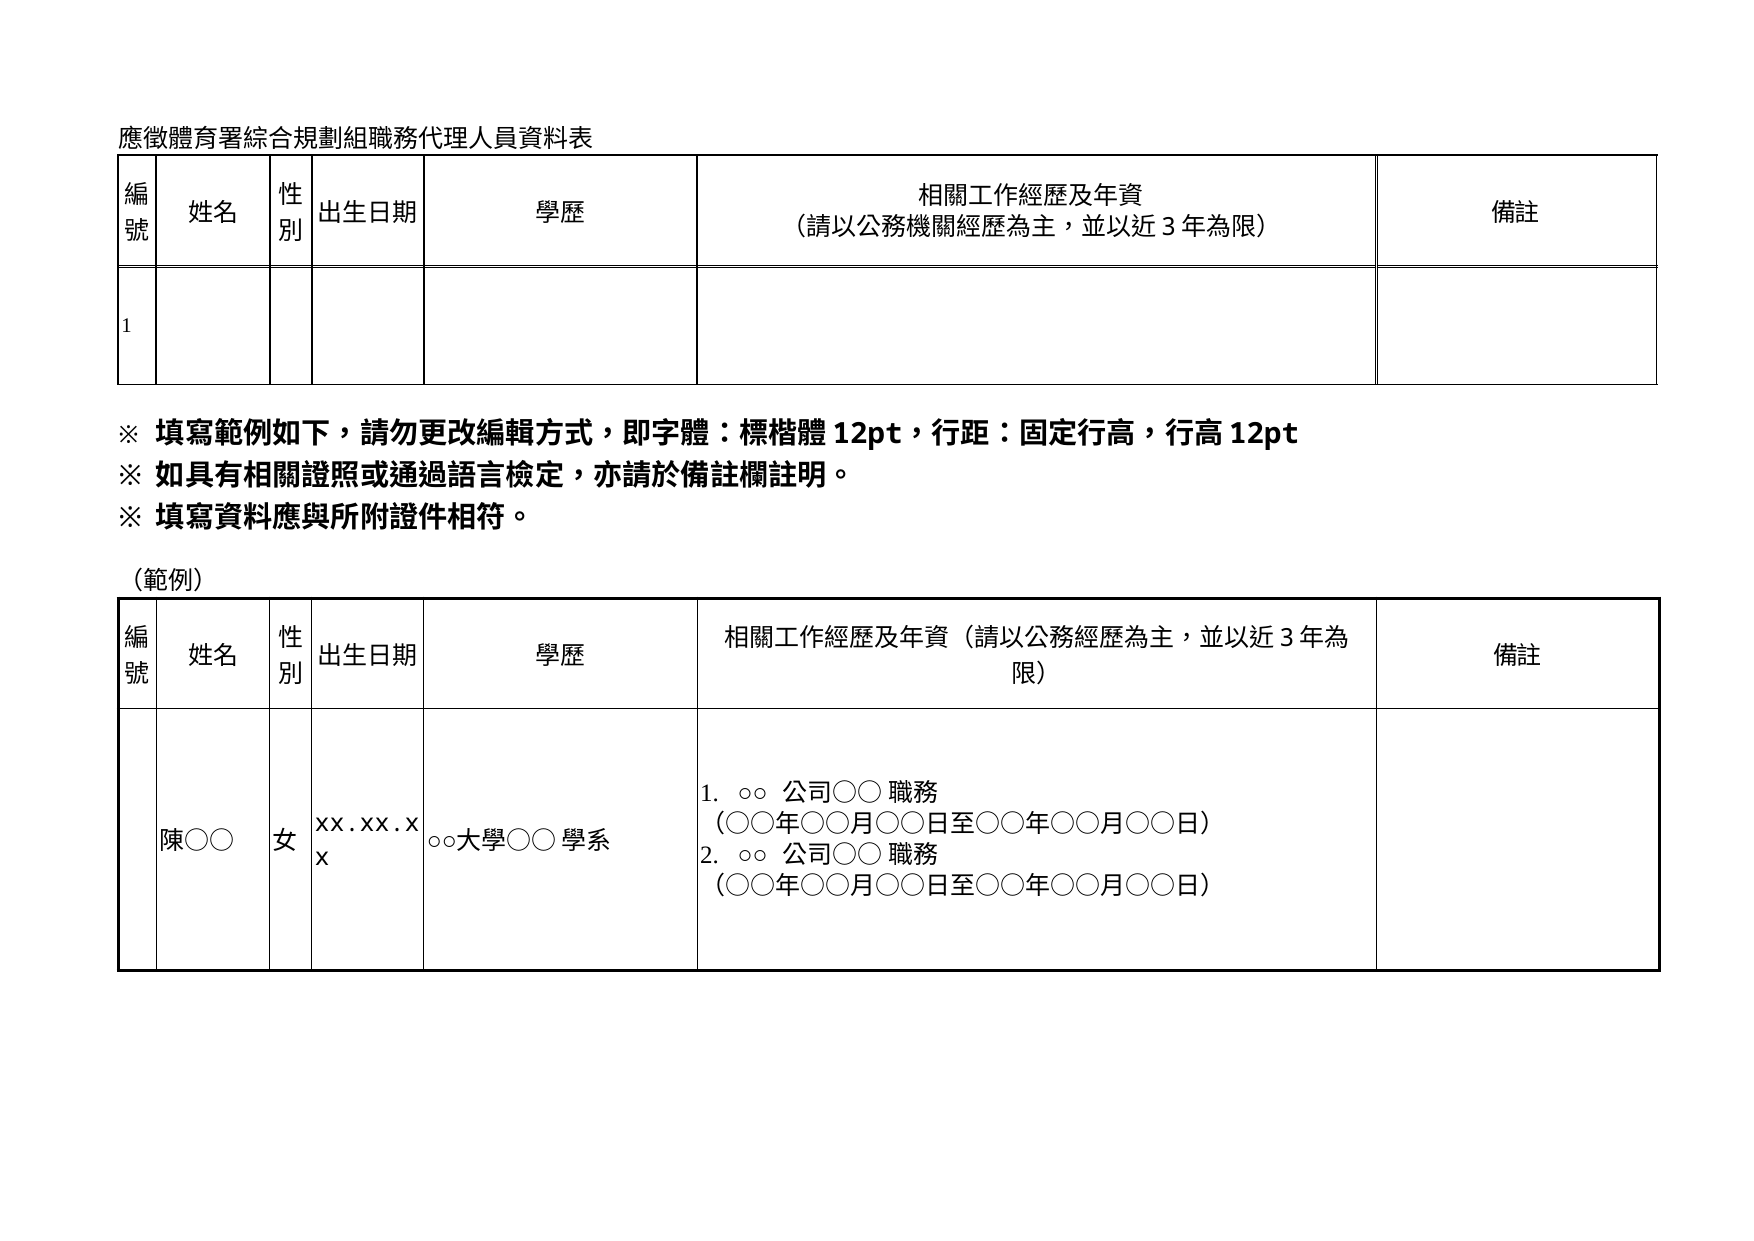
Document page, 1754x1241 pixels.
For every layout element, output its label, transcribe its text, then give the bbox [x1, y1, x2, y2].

table_cell [313, 268, 423, 383]
table_header 編號 [119, 156, 155, 265]
table_cell ○○ 公司○○ 職務 （○○年○○月○○日至○○年○○月○○日） ○○ 公司○○ 職務 （○○年○○月○○日至○○年○○月○○日） [698, 709, 1376, 968]
text （範例） [118, 560, 1636, 597]
table_cell 女 [270, 709, 311, 968]
table_cell 陳○○ [157, 709, 269, 968]
table_cell ○○大學○○ 學系 [424, 709, 697, 968]
table_header 姓名 [157, 600, 269, 707]
table_header 學歷 [424, 600, 697, 707]
table_cell [698, 268, 1375, 383]
table_header 出生日期 [313, 156, 423, 265]
table_header 出生日期 [312, 600, 423, 707]
table_cell 1 [119, 268, 155, 383]
list 填寫資料應與所附證件相符。 [118, 494, 1636, 536]
table_header 相關工作經歷及年資 （請以公務機關經歷為主，並以近3年為限） [698, 156, 1375, 265]
table_cell [1377, 709, 1658, 968]
table_cell xx.xx.xx [312, 709, 423, 968]
list 如具有相關證照或通過語言檢定，亦請於備註欄註明。 [118, 452, 1636, 494]
table_cell [271, 268, 311, 383]
table_header 姓名 [157, 156, 269, 265]
table_header 備註 [1378, 156, 1656, 265]
table_header 相關工作經歷及年資（請以公務經歷為主，並以近3年為限） [698, 600, 1376, 707]
table_cell [425, 268, 696, 383]
table_header 性別 [271, 156, 311, 265]
table_header 編號 [120, 600, 156, 707]
table_cell [1378, 268, 1656, 383]
table_header 性別 [270, 600, 311, 707]
table_header 備註 [1377, 600, 1658, 707]
table_header 學歷 [425, 156, 696, 265]
table_cell [157, 268, 269, 383]
table_cell [120, 709, 156, 968]
list 填寫範例如下，請勿更改編輯方式，即字體：標楷體12pt，行距：固定行高，行高12pt [118, 409, 1636, 452]
text 應徵體育署綜合規劃組職務代理人員資料表 [118, 118, 1636, 154]
